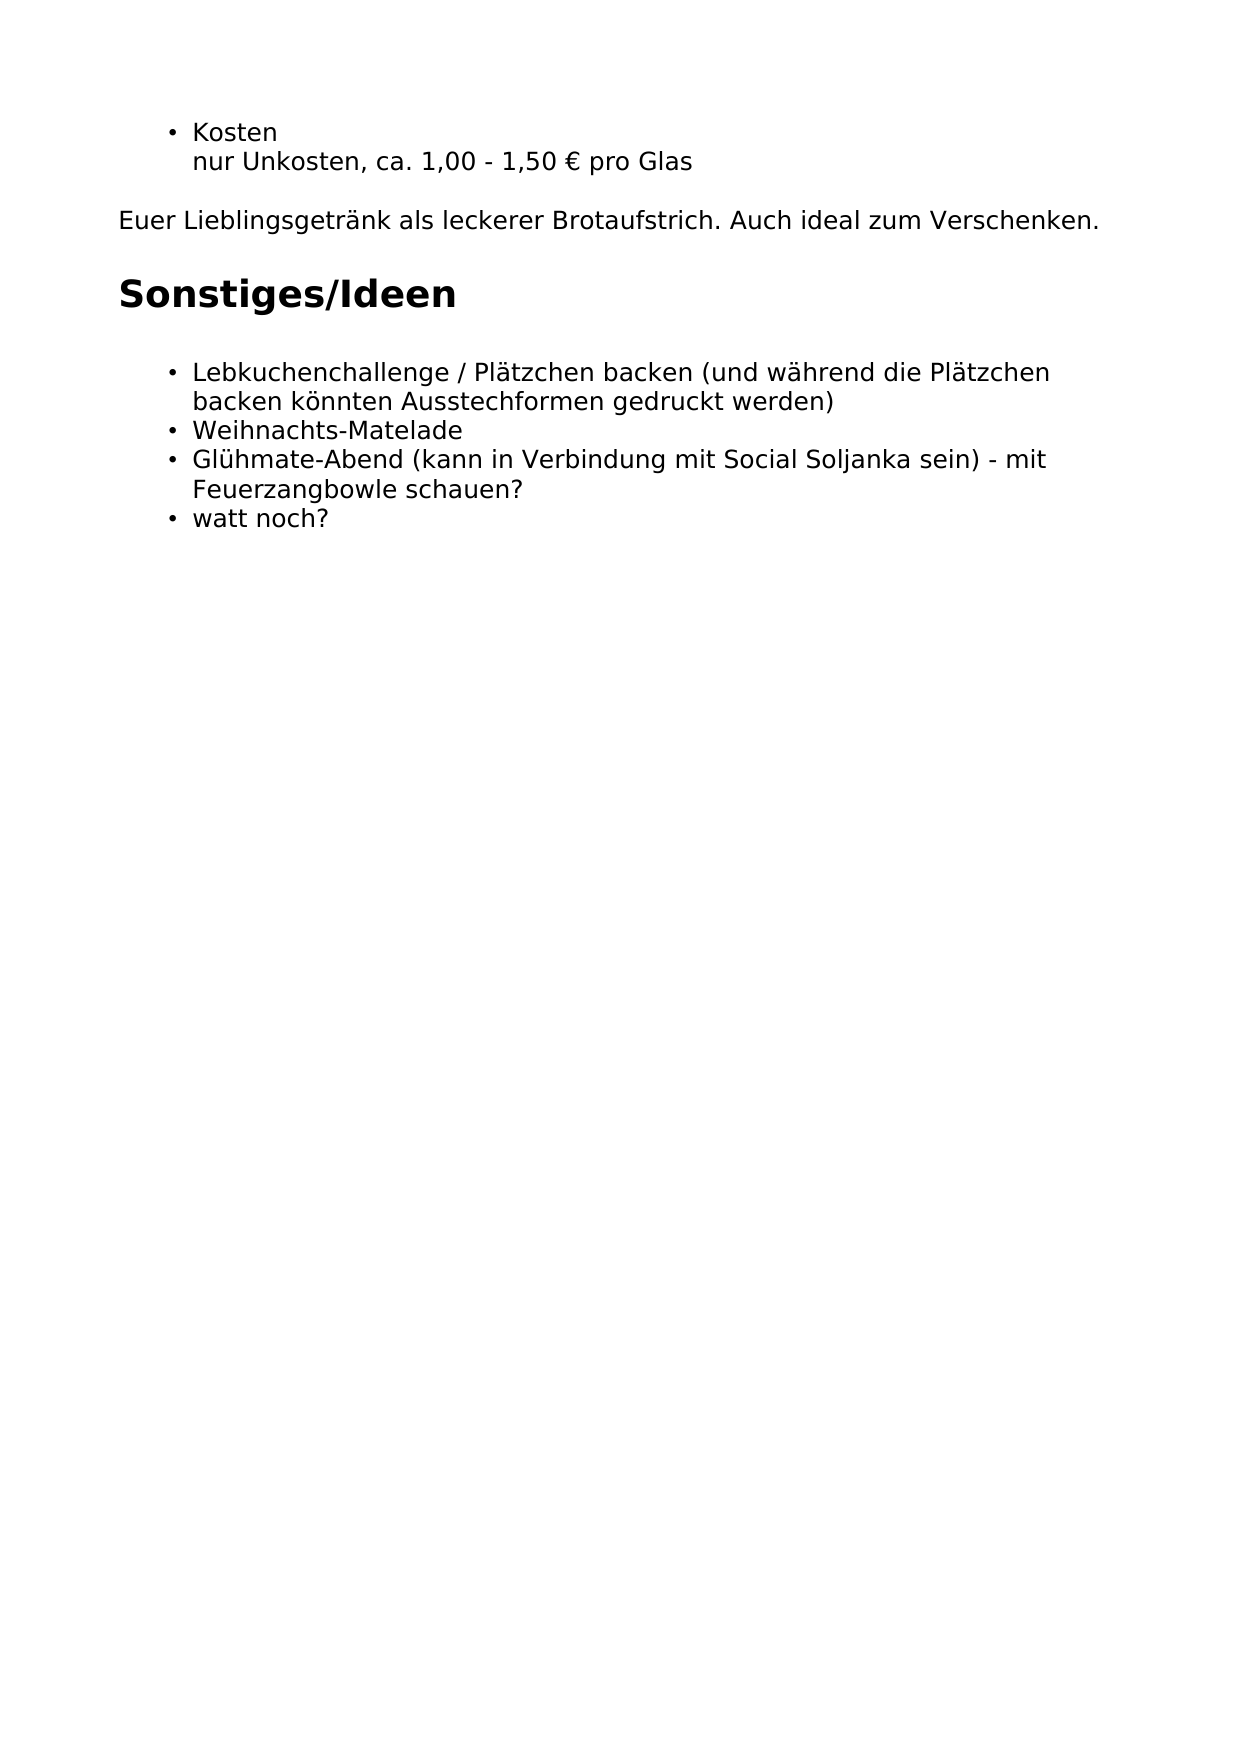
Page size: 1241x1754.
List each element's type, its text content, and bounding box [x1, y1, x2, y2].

list nur Unkosten, ca. 1,00 - 1,50 € pro Glas [177, 147, 1122, 176]
list Kosten [177, 118, 1122, 147]
list Lebkuchenchallenge / Plätzchen backen (und während die Plätzchen backen könnten Ausstechformen gedruckt werden) [177, 358, 1122, 417]
list Glühmate-Abend (kann in Verbindung mit Social Soljanka sein) - mit Feuerzangbowle schauen? [177, 446, 1122, 504]
list watt noch? [177, 504, 1122, 533]
list Weihnachts-Matelade [177, 417, 1122, 446]
text Euer Lieblingsgetränk als leckerer Brotaufstrich. Auch ideal zum Verschenken. [118, 206, 1122, 235]
subtitle Sonstiges/Ideen [118, 273, 1122, 316]
